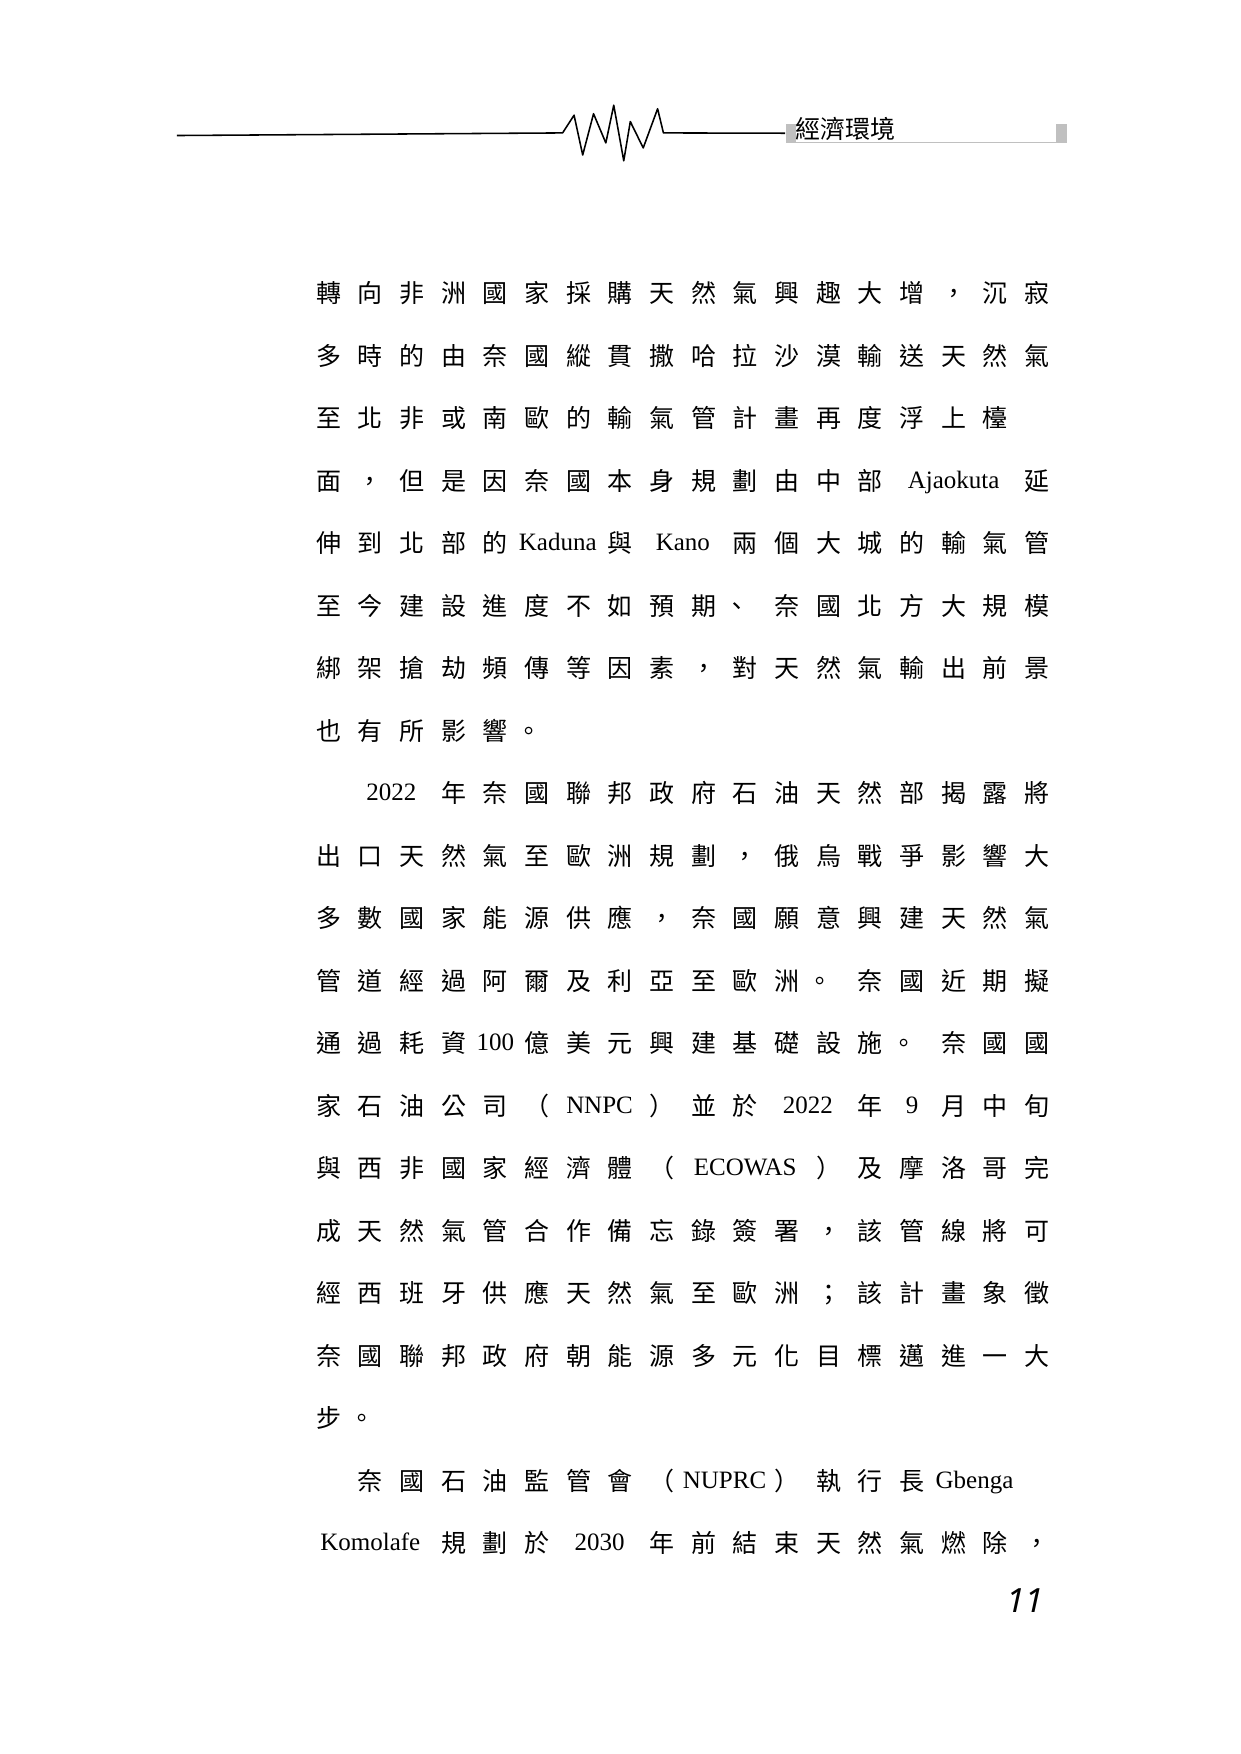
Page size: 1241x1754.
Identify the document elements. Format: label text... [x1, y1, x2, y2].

text 轉向非洲國家採購天然氣興趣大增，沉寂多時的由奈國縱貫撒哈拉沙漠輸送天然氣至北非或南歐的輸氣管計畫再度浮上檯面，但是因奈國本身規劃由中部Ajaokuta延伸到北部的Kaduna與Kano兩個大城的輸氣管至今建設進度不如預期、奈國北方大規模綁架搶劫頻傳等因素，對天然氣輸出前景也有所影響。 [281, 250, 1058, 750]
text 2022年奈國聯邦政府石油天然部揭露將出口天然氣至歐洲規劃，俄烏戰爭影響大多數國家能源供應，奈國願意興建天然氣管道經過阿爾及利亞至歐洲。奈國近期擬通過耗資100億美元興建基礎設施。奈國國家石油公司（NNPC）並於2022年9月中旬與西非國家經濟體（ECOWAS）及摩洛哥完成天然氣管合作備忘錄簽署，該管線將可經西班牙供應天然氣至歐洲；該計畫象徵奈國聯邦政府朝能源多元化目標邁進一大步。 [281, 750, 1058, 1438]
text 奈國石油監管會（NUPRC）執行長Gbenga Komolafe規劃於2030年前結束天然氣燃除， [281, 1438, 1058, 1563]
